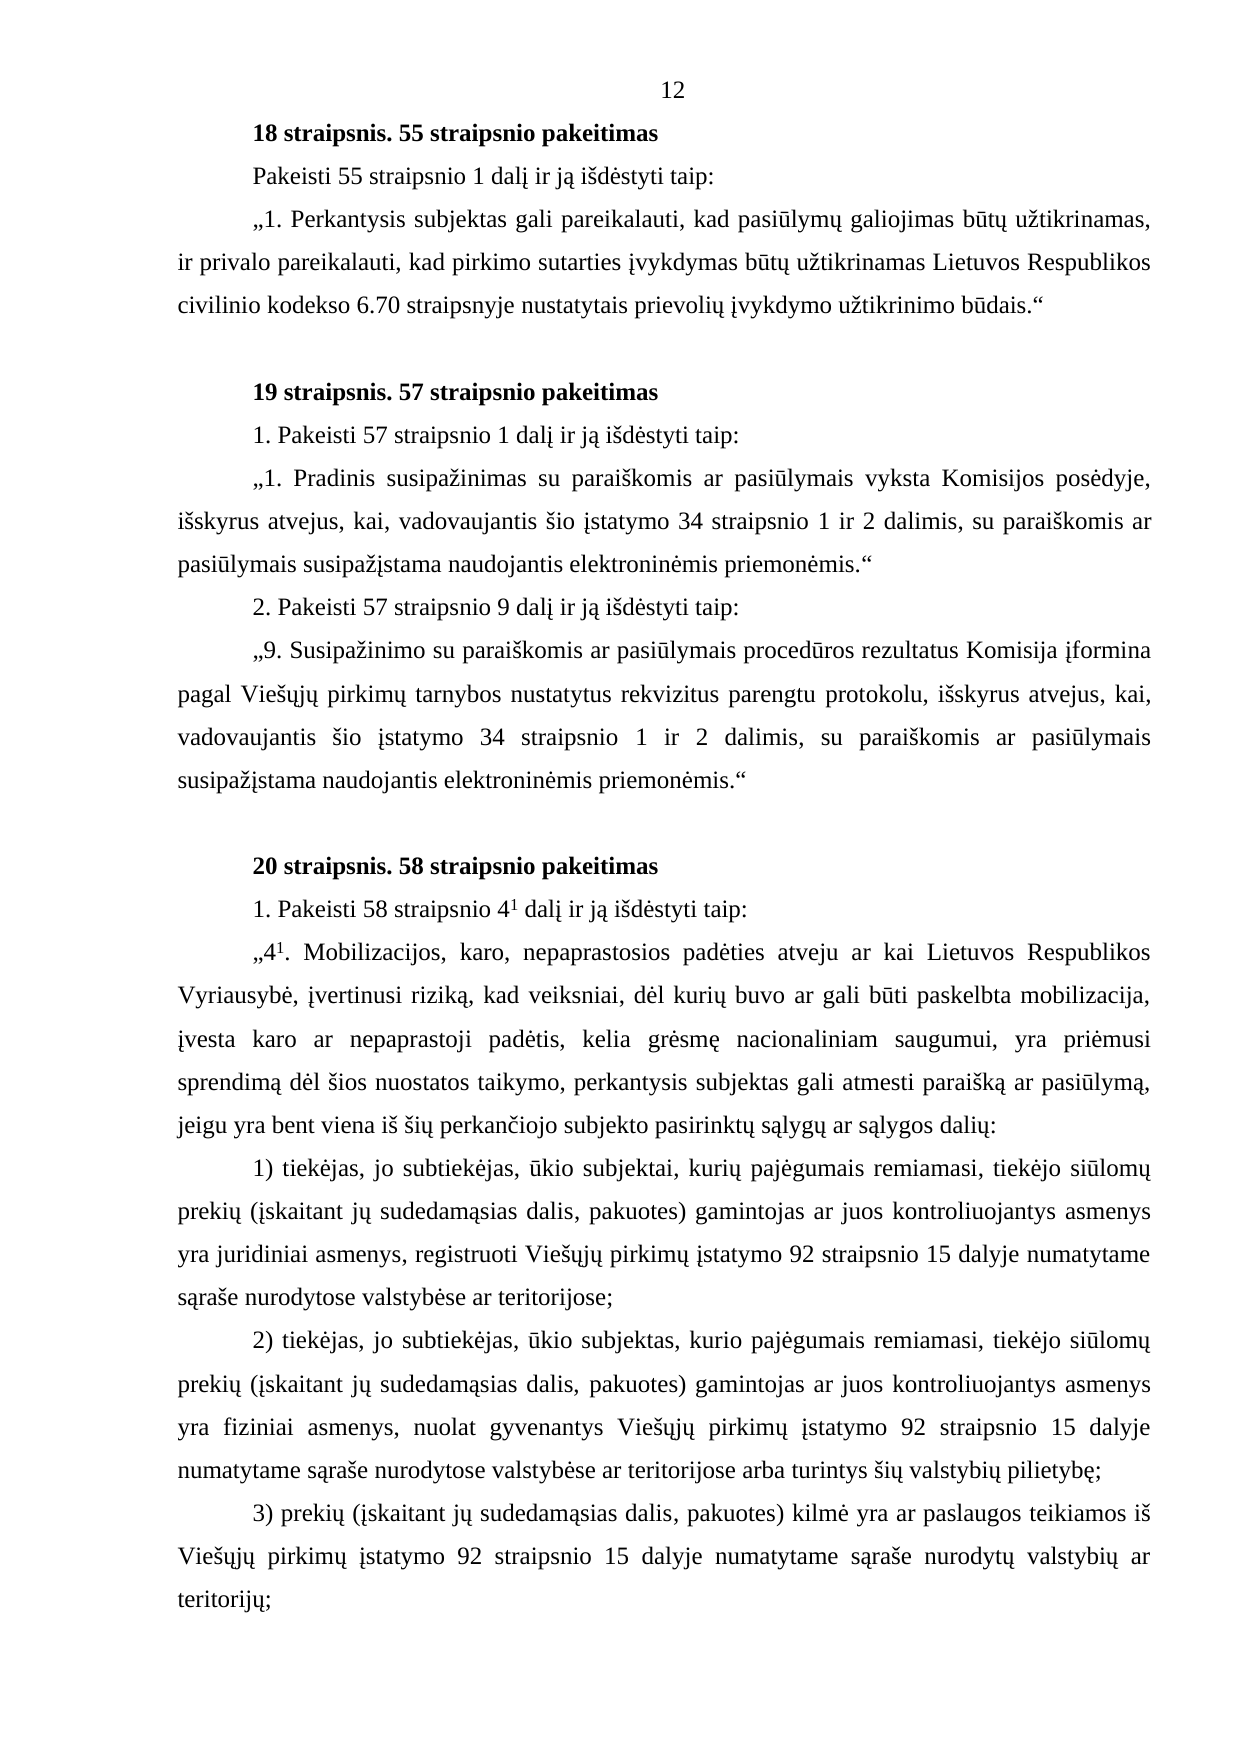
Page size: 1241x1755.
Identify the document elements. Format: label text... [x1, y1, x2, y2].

text 2) tiekėjas, jo subtiekėjas, ūkio subjektas, kurio pajėgumais remiamasi, tiekėjo siūlomų prekių (įskaitant jų sudedamąsias dalis, pakuotes) gamintojas ar juos kontroliuojantys asmenys yra fiziniai asmenys, nuolat gyvenantys Viešųjų pirkimų įstatymo 92 straipsnio 15 dalyje numatytame sąraše nurodytose valstybėse ar teritorijose arba turintys šių valstybių pilietybę; [177, 1326, 1152, 1484]
text 2. Pakeisti 57 straipsnio 9 dalį ir ją išdėstyti taip: [177, 592, 1152, 621]
text 18 straipsnis. 55 straipsnio pakeitimas [177, 118, 1152, 147]
text „1. Perkantysis subjektas gali pareikalauti, kad pasiūlymų galiojimas būtų užtikrinamas, ir privalo pareikalauti, kad pirkimo sutarties įvykdymas būtų užtikrinamas Lietuvos Respublikos civilinio kodekso 6.70 straipsnyje nustatytais prievolių įvykdymo užtikrinimo būdais.“ [177, 204, 1152, 319]
text 19 straipsnis. 57 straipsnio pakeitimas [177, 377, 1152, 406]
text 20 straipsnis. 58 straipsnio pakeitimas [177, 851, 1152, 880]
text 1. Pakeisti 57 straipsnio 1 dalį ir ją išdėstyti taip: [177, 420, 1152, 449]
text „9. Susipažinimo su paraiškomis ar pasiūlymais procedūros rezultatus Komisija įformina pagal Viešųjų pirkimų tarnybos nustatytus rekvizitus parengtu protokolu, išskyrus atvejus, kai, vadovaujantis šio įstatymo 34 straipsnio 1 ir 2 dalimis, su paraiškomis ar pasiūlymais susipažįstama naudojantis elektroninėmis priemonėmis.“ [177, 636, 1152, 794]
text 3) prekių (įskaitant jų sudedamąsias dalis, pakuotes) kilmė yra ar paslaugos teikiamos iš Viešųjų pirkimų įstatymo 92 straipsnio 15 dalyje numatytame sąraše nurodytų valstybių ar teritorijų; [177, 1498, 1152, 1613]
text 1) tiekėjas, jo subtiekėjas, ūkio subjektai, kurių pajėgumais remiamasi, tiekėjo siūlomų prekių (įskaitant jų sudedamąsias dalis, pakuotes) gamintojas ar juos kontroliuojantys asmenys yra juridiniai asmenys, registruoti Viešųjų pirkimų įstatymo 92 straipsnio 15 dalyje numatytame sąraše nurodytose valstybėse ar teritorijose; [177, 1153, 1152, 1311]
text 1. Pakeisti 58 straipsnio 41 dalį ir ją išdėstyti taip: [177, 894, 1152, 923]
text „1. Pradinis susipažinimas su paraiškomis ar pasiūlymais vyksta Komisijos posėdyje, išskyrus atvejus, kai, vadovaujantis šio įstatymo 34 straipsnio 1 ir 2 dalimis, su paraiškomis ar pasiūlymais susipažįstama naudojantis elektroninėmis priemonėmis.“ [177, 463, 1152, 578]
text „41. Mobilizacijos, karo, nepaprastosios padėties atveju ar kai Lietuvos Respublikos Vyriausybė, įvertinusi riziką, kad veiksniai, dėl kurių buvo ar gali būti paskelbta mobilizacija, įvesta karo ar nepaprastoji padėtis, kelia grėsmę nacionaliniam saugumui, yra priėmusi sprendimą dėl šios nuostatos taikymo, perkantysis subjektas gali atmesti paraišką ar pasiūlymą, jeigu yra bent viena iš šių perkančiojo subjekto pasirinktų sąlygų ar sąlygos dalių: [177, 937, 1152, 1139]
text Pakeisti 55 straipsnio 1 dalį ir ją išdėstyti taip: [177, 161, 1152, 190]
